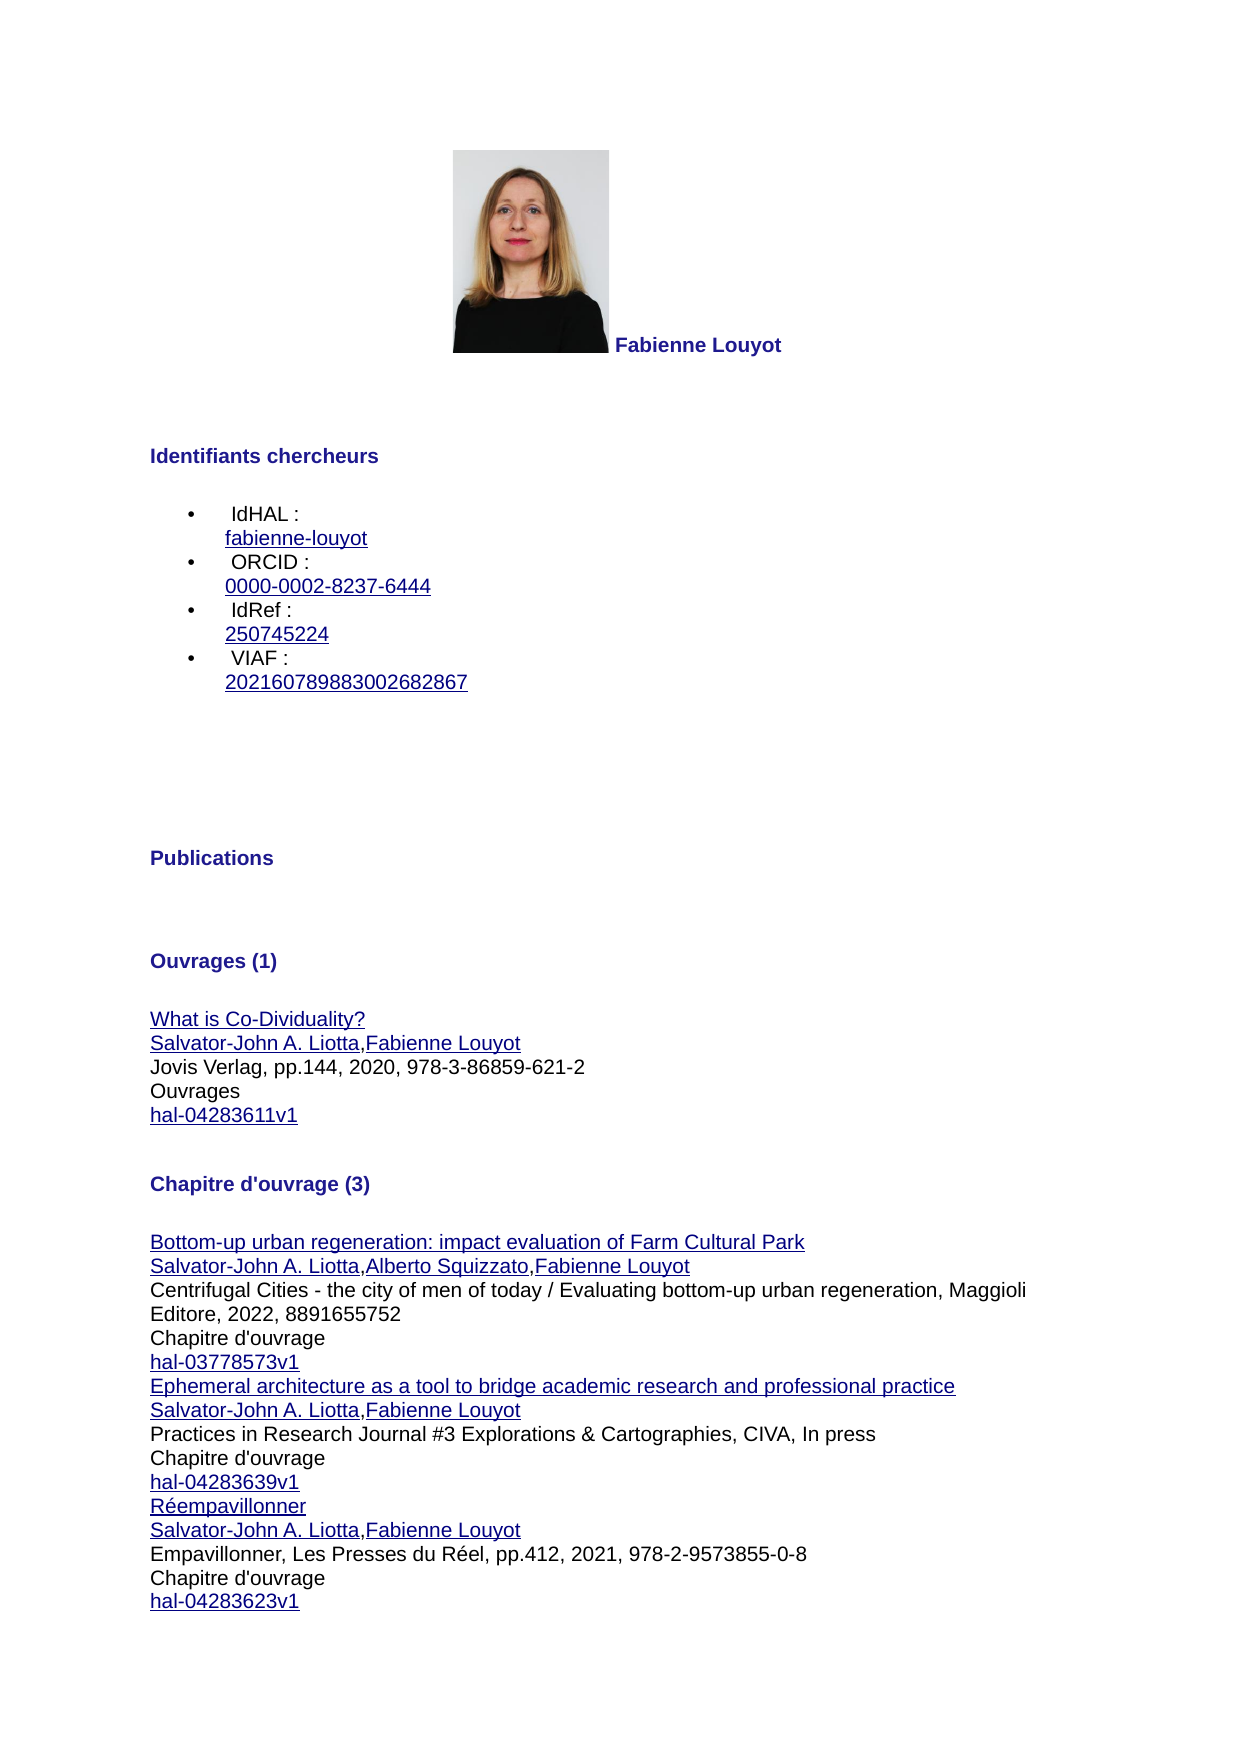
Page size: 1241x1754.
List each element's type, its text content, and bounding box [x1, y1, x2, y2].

list fabienne-louyot [187, 526, 1090, 550]
list 202160789883002682867 [187, 669, 1090, 693]
list IdHAL : [187, 502, 1090, 526]
list 250745224 [187, 622, 1090, 646]
subtitle Identifiants chercheurs [150, 443, 1090, 467]
table_header Bottom‐up urban regeneration: impact evaluation of Farm Cultural Park Salvator-John A. Liotta,Alberto Squizzato,Fabienne Louyot Centrifugal Cities ‐ the city of men of today / Evaluating bottom‐up urban regeneration, Maggioli Editore, 2022, 8891655752 Chapitre d'ouvrage hal-03778573v1 [150, 1230, 1090, 1374]
list VIAF : [187, 646, 1090, 669]
table_cell Réempavillonner Salvator-John A. Liotta,Fabienne Louyot Empavillonner, Les Presses du Réel, pp.412, 2021, 978-2-9573855-0-8 Chapitre d'ouvrage hal-04283623v1 [150, 1494, 1090, 1613]
list 0000-0002-8237-6444 [187, 574, 1090, 598]
subtitle Fabienne Louyot [150, 150, 1090, 357]
list IdRef : [187, 598, 1090, 622]
table_cell Ephemeral architecture as a tool to bridge academic research and professional practice Salvator-John A. Liotta,Fabienne Louyot Practices in Research Journal #3 Explorations & Cartographies, CIVA, In press Chapitre d'ouvrage hal-04283639v1 [150, 1374, 1090, 1493]
table_header What is Co-Dividuality? Salvator-John A. Liotta,Fabienne Louyot Jovis Verlag, pp.144, 2020, 978-3-86859-621-2 Ouvrages hal-04283611v1 [150, 1007, 1090, 1127]
subtitle Ouvrages (1) [150, 949, 1090, 973]
subtitle Publications [150, 846, 1090, 869]
list ORCID : [187, 550, 1090, 574]
subtitle Chapitre d'ouvrage (3) [150, 1172, 1090, 1196]
picture [452, 150, 610, 353]
